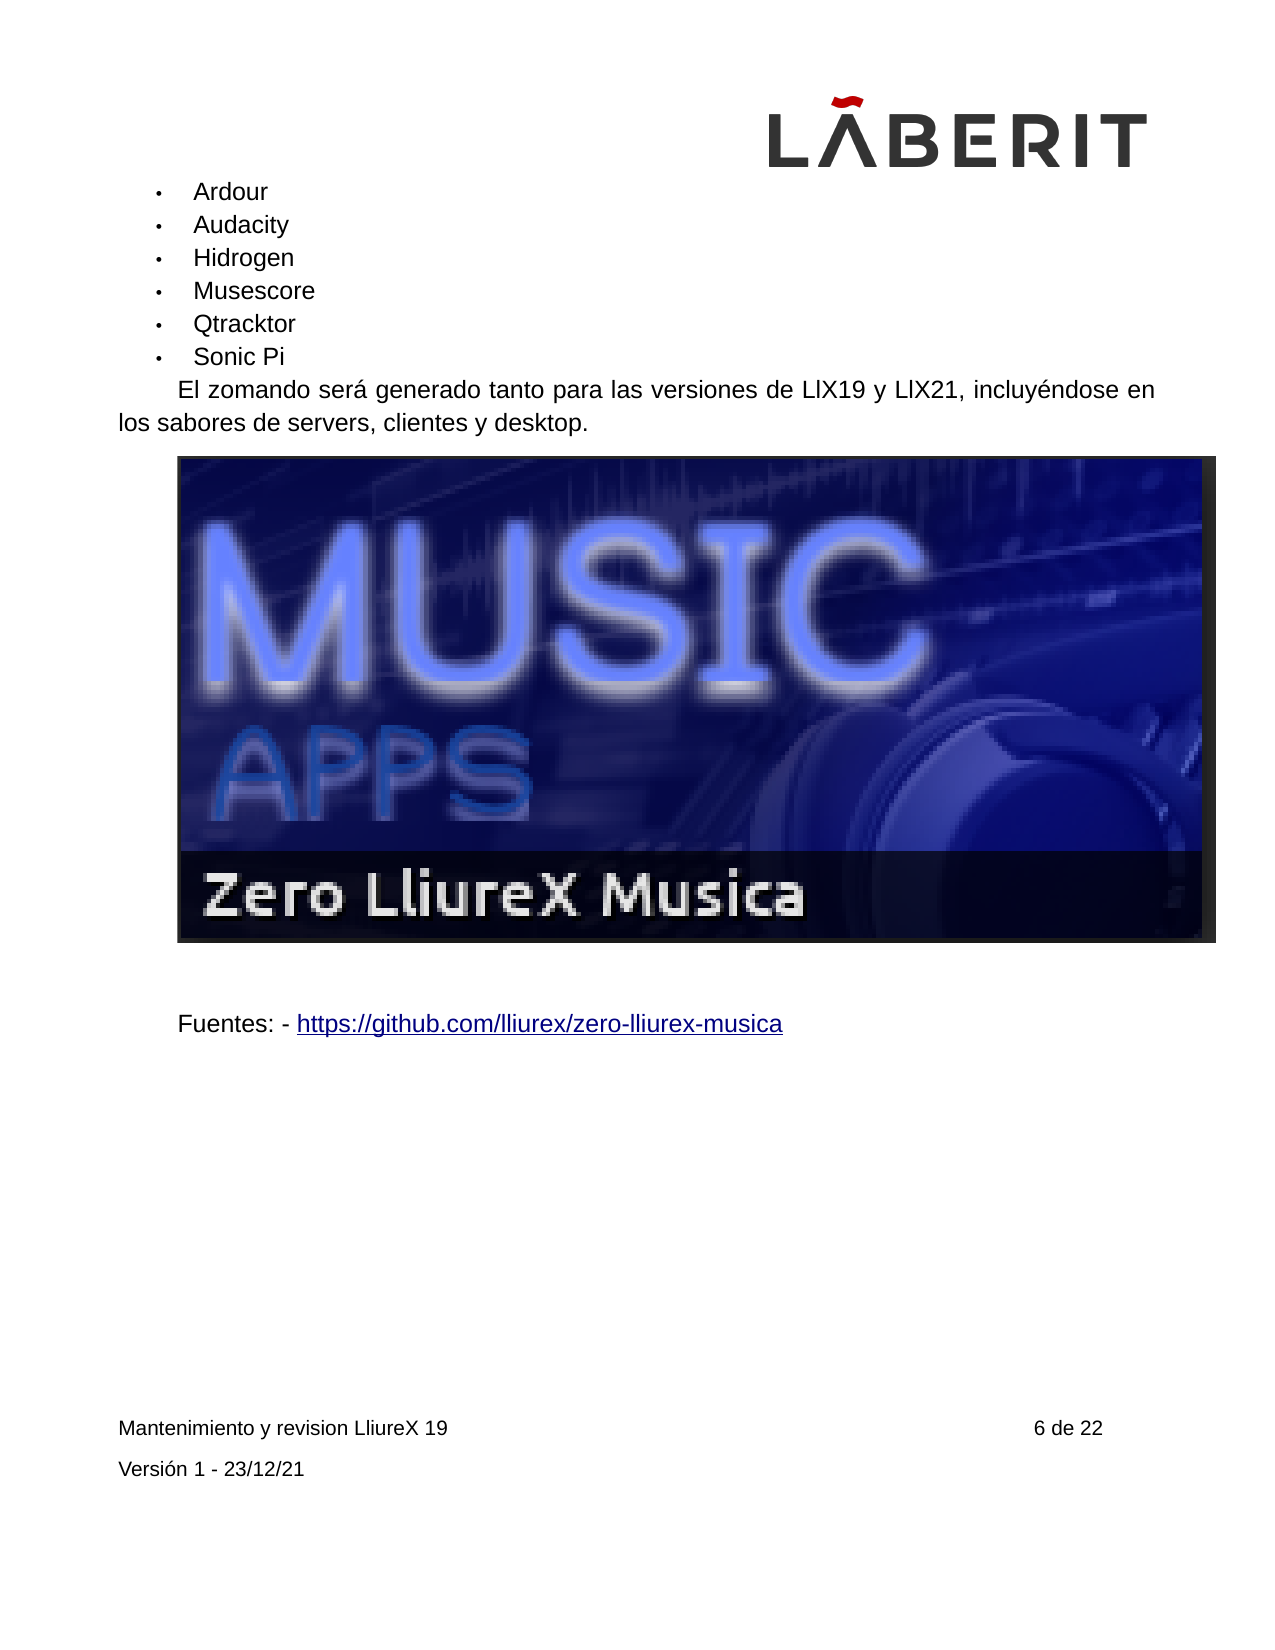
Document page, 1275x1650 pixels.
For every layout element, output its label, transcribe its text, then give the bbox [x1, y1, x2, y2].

list Ardour [156, 177, 1157, 206]
text El zomando será generado tanto para las versiones de LlX19 y LlX21, incluyéndose en los sabores de servers, clientes y desktop. [118, 375, 1157, 437]
list Sonic Pi [156, 342, 1157, 371]
list Musescore [156, 276, 1157, 305]
list Hidrogen [156, 243, 1157, 272]
list Audacity [156, 210, 1157, 239]
picture [769, 96, 1147, 167]
list Qtracktor [156, 309, 1157, 338]
text Fuentes: - https://github.com/lliurex/zero-lliurex-musica [118, 1009, 1157, 1038]
picture [177, 456, 1216, 943]
